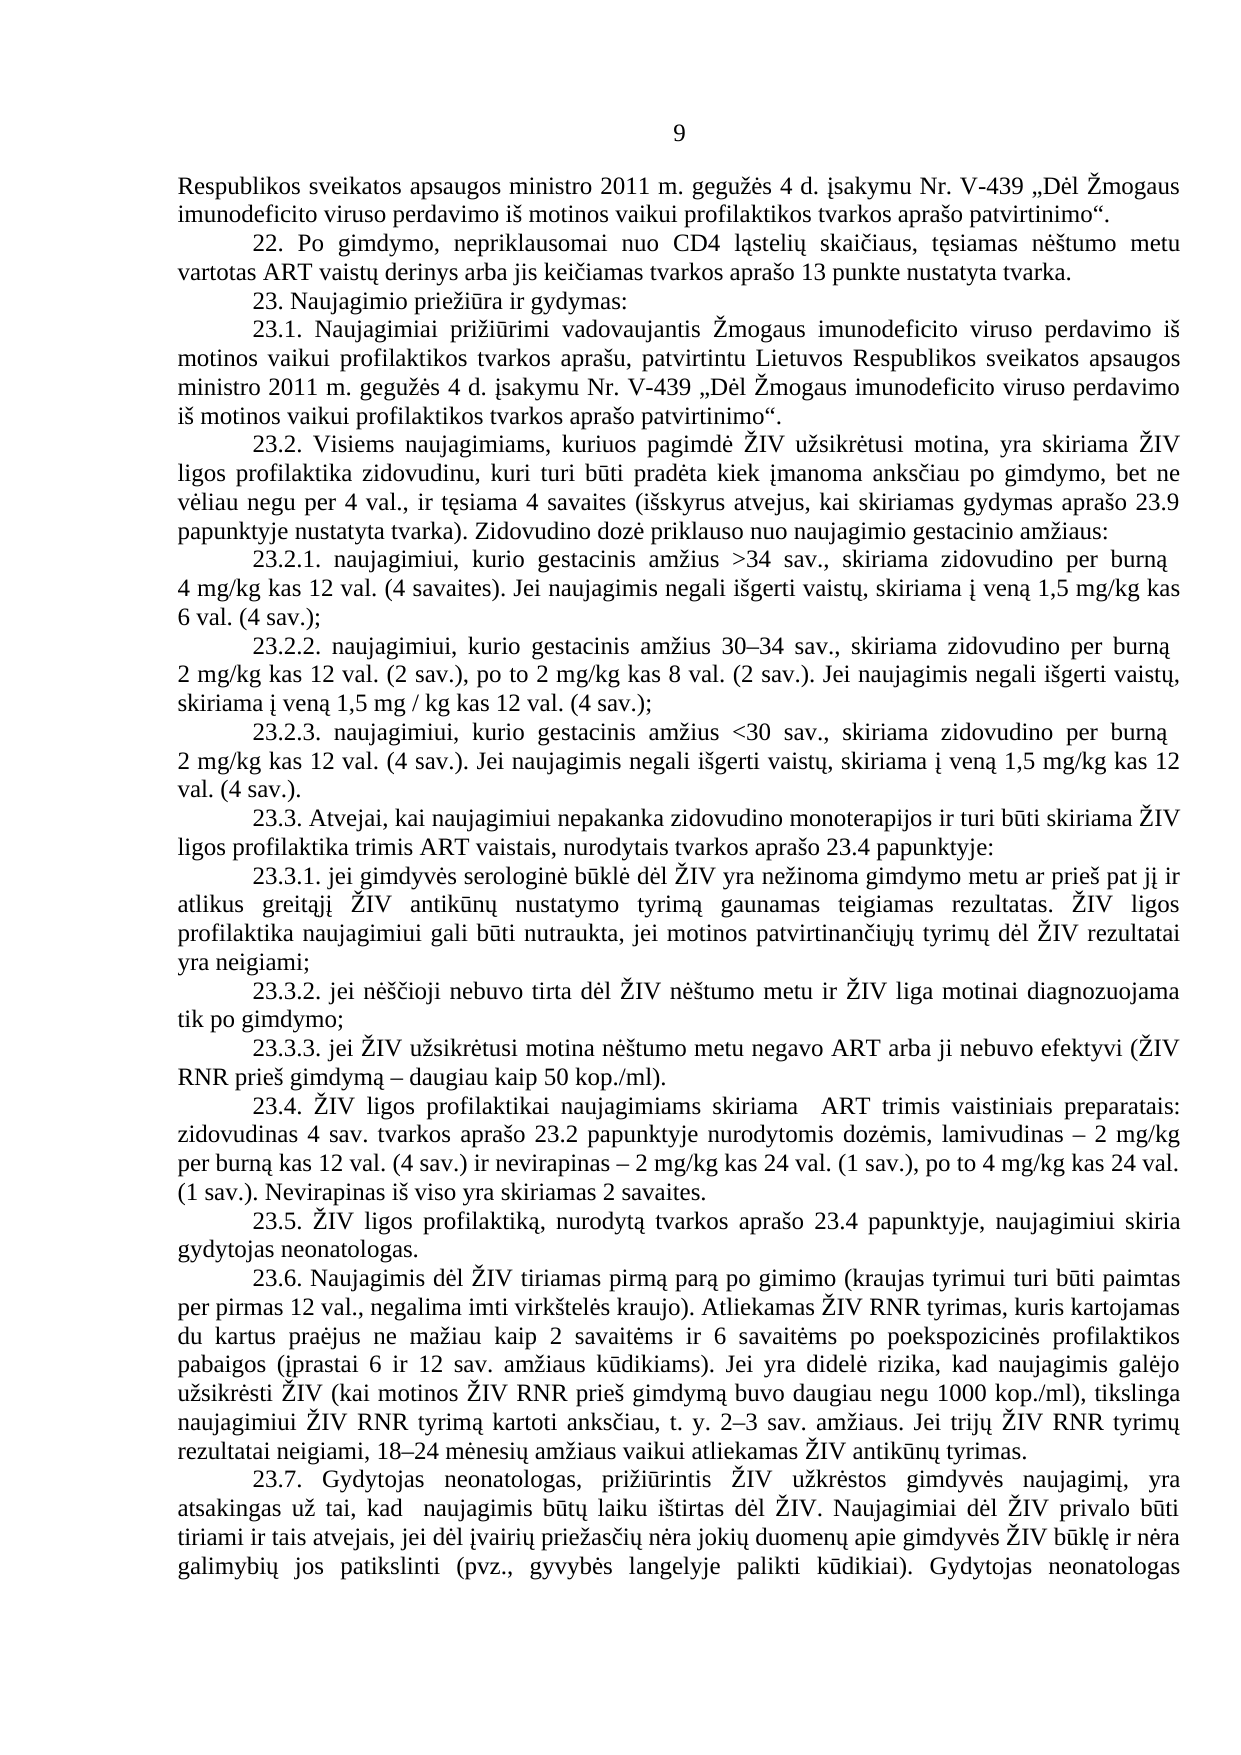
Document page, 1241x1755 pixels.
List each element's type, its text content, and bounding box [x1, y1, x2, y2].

text 23.2.2. naujagimiui, kurio gestacinis amžius 30–34 sav., skiriama zidovudino per burną 2 mg/kg kas 12 val. (2 sav.), po to 2 mg/kg kas 8 val. (2 sav.). Jei naujagimis negali išgerti vaistų, skiriama į veną 1,5 mg / kg kas 12 val. (4 sav.); [177, 631, 1181, 717]
text 23.6. Naujagimis dėl ŽIV tiriamas pirmą parą po gimimo (kraujas tyrimui turi būti paimtas per pirmas 12 val., negalima imti virkštelės kraujo). Atliekamas ŽIV RNR tyrimas, kuris kartojamas du kartus praėjus ne mažiau kaip 2 savaitėms ir 6 savaitėms po poekspozicinės profilaktikos pabaigos (įprastai 6 ir 12 sav. amžiaus kūdikiams). Jei yra didelė rizika, kad naujagimis galėjo užsikrėsti ŽIV (kai motinos ŽIV RNR prieš gimdymą buvo daugiau negu 1000 kop./ml), tikslinga naujagimiui ŽIV RNR tyrimą kartoti anksčiau, t. y. 2–3 sav. amžiaus. Jei trijų ŽIV RNR tyrimų rezultatai neigiami, 18–24 mėnesių amžiaus vaikui atliekamas ŽIV antikūnų tyrimas. [177, 1263, 1181, 1464]
text 23.2.3. naujagimiui, kurio gestacinis amžius <30 sav., skiriama zidovudino per burną 2 mg/kg kas 12 val. (4 sav.). Jei naujagimis negali išgerti vaistų, skiriama į veną 1,5 mg/kg kas 12 val. (4 sav.). [177, 717, 1181, 803]
text 23.3.3. jei ŽIV užsikrėtusi motina nėštumo metu negavo ART arba ji nebuvo efektyvi (ŽIV RNR prieš gimdymą – daugiau kaip 50 kop./ml). [177, 1033, 1181, 1091]
text 23.4. ŽIV ligos profilaktikai naujagimiams skiriama ART trimis vaistiniais preparatais: zidovudinas 4 sav. tvarkos aprašo 23.2 papunktyje nurodytomis dozėmis, lamivudinas – 2 mg/kg per burną kas 12 val. (4 sav.) ir nevirapinas – 2 mg/kg kas 24 val. (1 sav.), po to 4 mg/kg kas 24 val. (1 sav.). Nevirapinas iš viso yra skiriamas 2 savaites. [177, 1091, 1181, 1206]
text 23.2.1. naujagimiui, kurio gestacinis amžius >34 sav., skiriama zidovudino per burną 4 mg/kg kas 12 val. (4 savaites). Jei naujagimis negali išgerti vaistų, skiriama į veną 1,5 mg/kg kas 6 val. (4 sav.); [177, 544, 1181, 631]
text 23.3. Atvejai, kai naujagimiui nepakanka zidovudino monoterapijos ir turi būti skiriama ŽIV ligos profilaktika trimis ART vaistais, nurodytais tvarkos aprašo 23.4 papunktyje: [177, 803, 1181, 861]
text 23. Naujagimio priežiūra ir gydymas: [177, 286, 1181, 314]
text 23.5. ŽIV ligos profilaktiką, nurodytą tvarkos aprašo 23.4 papunktyje, naujagimiui skiria gydytojas neonatologas. [177, 1206, 1181, 1263]
text 23.3.2. jei nėščioji nebuvo tirta dėl ŽIV nėštumo metu ir ŽIV liga motinai diagnozuojama tik po gimdymo; [177, 976, 1181, 1033]
text Respublikos sveikatos apsaugos ministro 2011 m. gegužės 4 d. įsakymu Nr. V-439 „Dėl Žmogaus imunodeficito viruso perdavimo iš motinos vaikui profilaktikos tvarkos aprašo patvirtinimo“. [177, 171, 1181, 228]
text 23.3.1. jei gimdyvės serologinė būklė dėl ŽIV yra nežinoma gimdymo metu ar prieš pat jį ir atlikus greitąjį ŽIV antikūnų nustatymo tyrimą gaunamas teigiamas rezultatas. ŽIV ligos profilaktika naujagimiui gali būti nutraukta, jei motinos patvirtinančiųjų tyrimų dėl ŽIV rezultatai yra neigiami; [177, 861, 1181, 976]
text 23.1. Naujagimiai prižiūrimi vadovaujantis Žmogaus imunodeficito viruso perdavimo iš motinos vaikui profilaktikos tvarkos aprašu, patvirtintu Lietuvos Respublikos sveikatos apsaugos ministro 2011 m. gegužės 4 d. įsakymu Nr. V-439 „Dėl Žmogaus imunodeficito viruso perdavimo iš motinos vaikui profilaktikos tvarkos aprašo patvirtinimo“. [177, 314, 1181, 429]
text 23.2. Visiems naujagimiams, kuriuos pagimdė ŽIV užsikrėtusi motina, yra skiriama ŽIV ligos profilaktika zidovudinu, kuri turi būti pradėta kiek įmanoma anksčiau po gimdymo, bet ne vėliau negu per 4 val., ir tęsiama 4 savaites (išskyrus atvejus, kai skiriamas gydymas aprašo 23.9 papunktyje nustatyta tvarka). Zidovudino dozė priklauso nuo naujagimio gestacinio amžiaus: [177, 429, 1181, 544]
text 23.7. Gydytojas neonatologas, prižiūrintis ŽIV užkrėstos gimdyvės naujagimį, yra atsakingas už tai, kad naujagimis būtų laiku ištirtas dėl ŽIV. Naujagimiai dėl ŽIV privalo būti tiriami ir tais atvejais, jei dėl įvairių priežasčių nėra jokių duomenų apie gimdyvės ŽIV būklę ir nėra galimybių jos patikslinti (pvz., gyvybės langelyje palikti kūdikiai). Gydytojas neonatologas [177, 1464, 1181, 1579]
text 22. Po gimdymo, nepriklausomai nuo CD4 ląstelių skaičiaus, tęsiamas nėštumo metu vartotas ART vaistų derinys arba jis keičiamas tvarkos aprašo 13 punkte nustatyta tvarka. [177, 228, 1181, 286]
